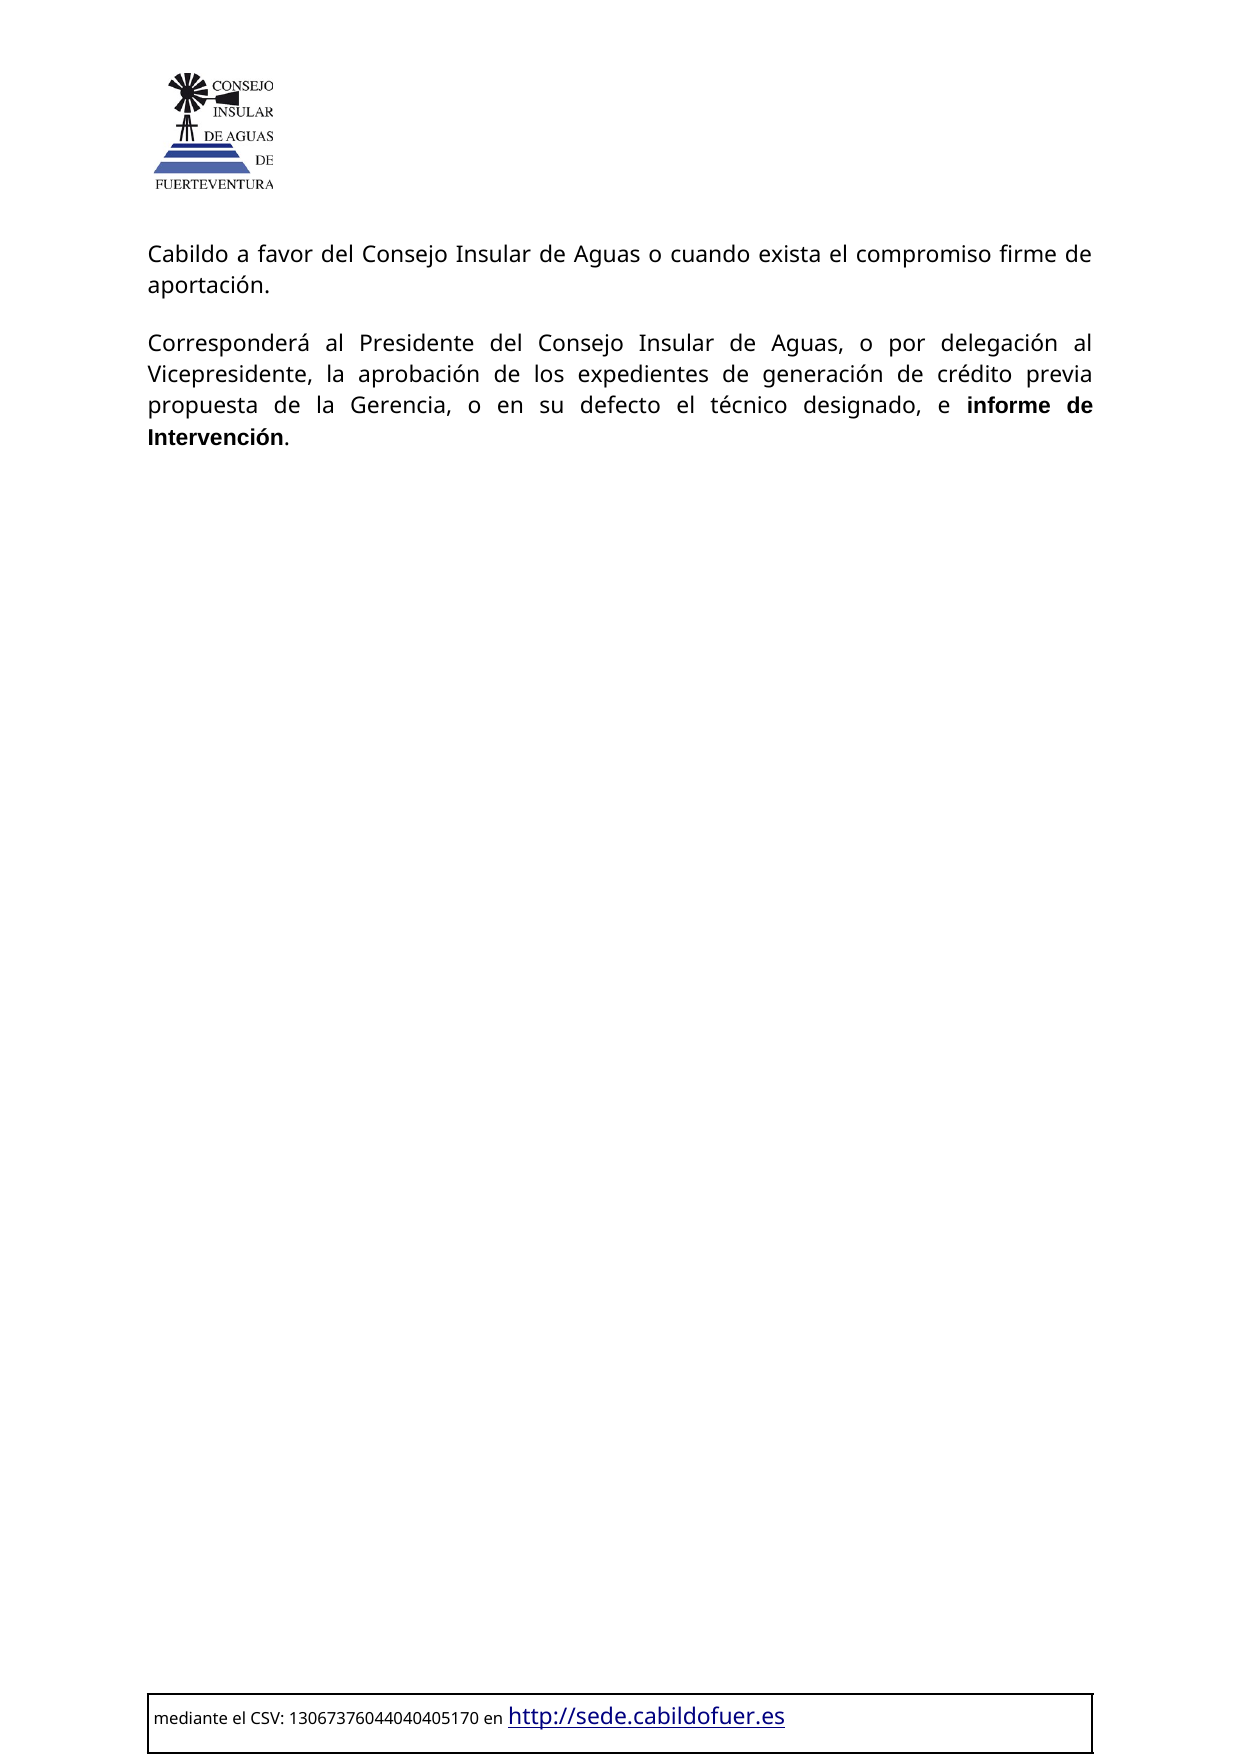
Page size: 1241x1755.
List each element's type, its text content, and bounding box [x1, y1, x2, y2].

text Cabildo a favor del Consejo Insular de Aguas o cuando exista el compromiso firme de aportación. [147, 238, 1093, 300]
text Corresponderá al Presidente del Consejo Insular de Aguas, o por delegación al Vicepresidente, la aprobación de los expedientes de generación de crédito previa propuesta de la Gerencia, o en su defecto el técnico designado, e informe de Intervención. [147, 327, 1093, 452]
